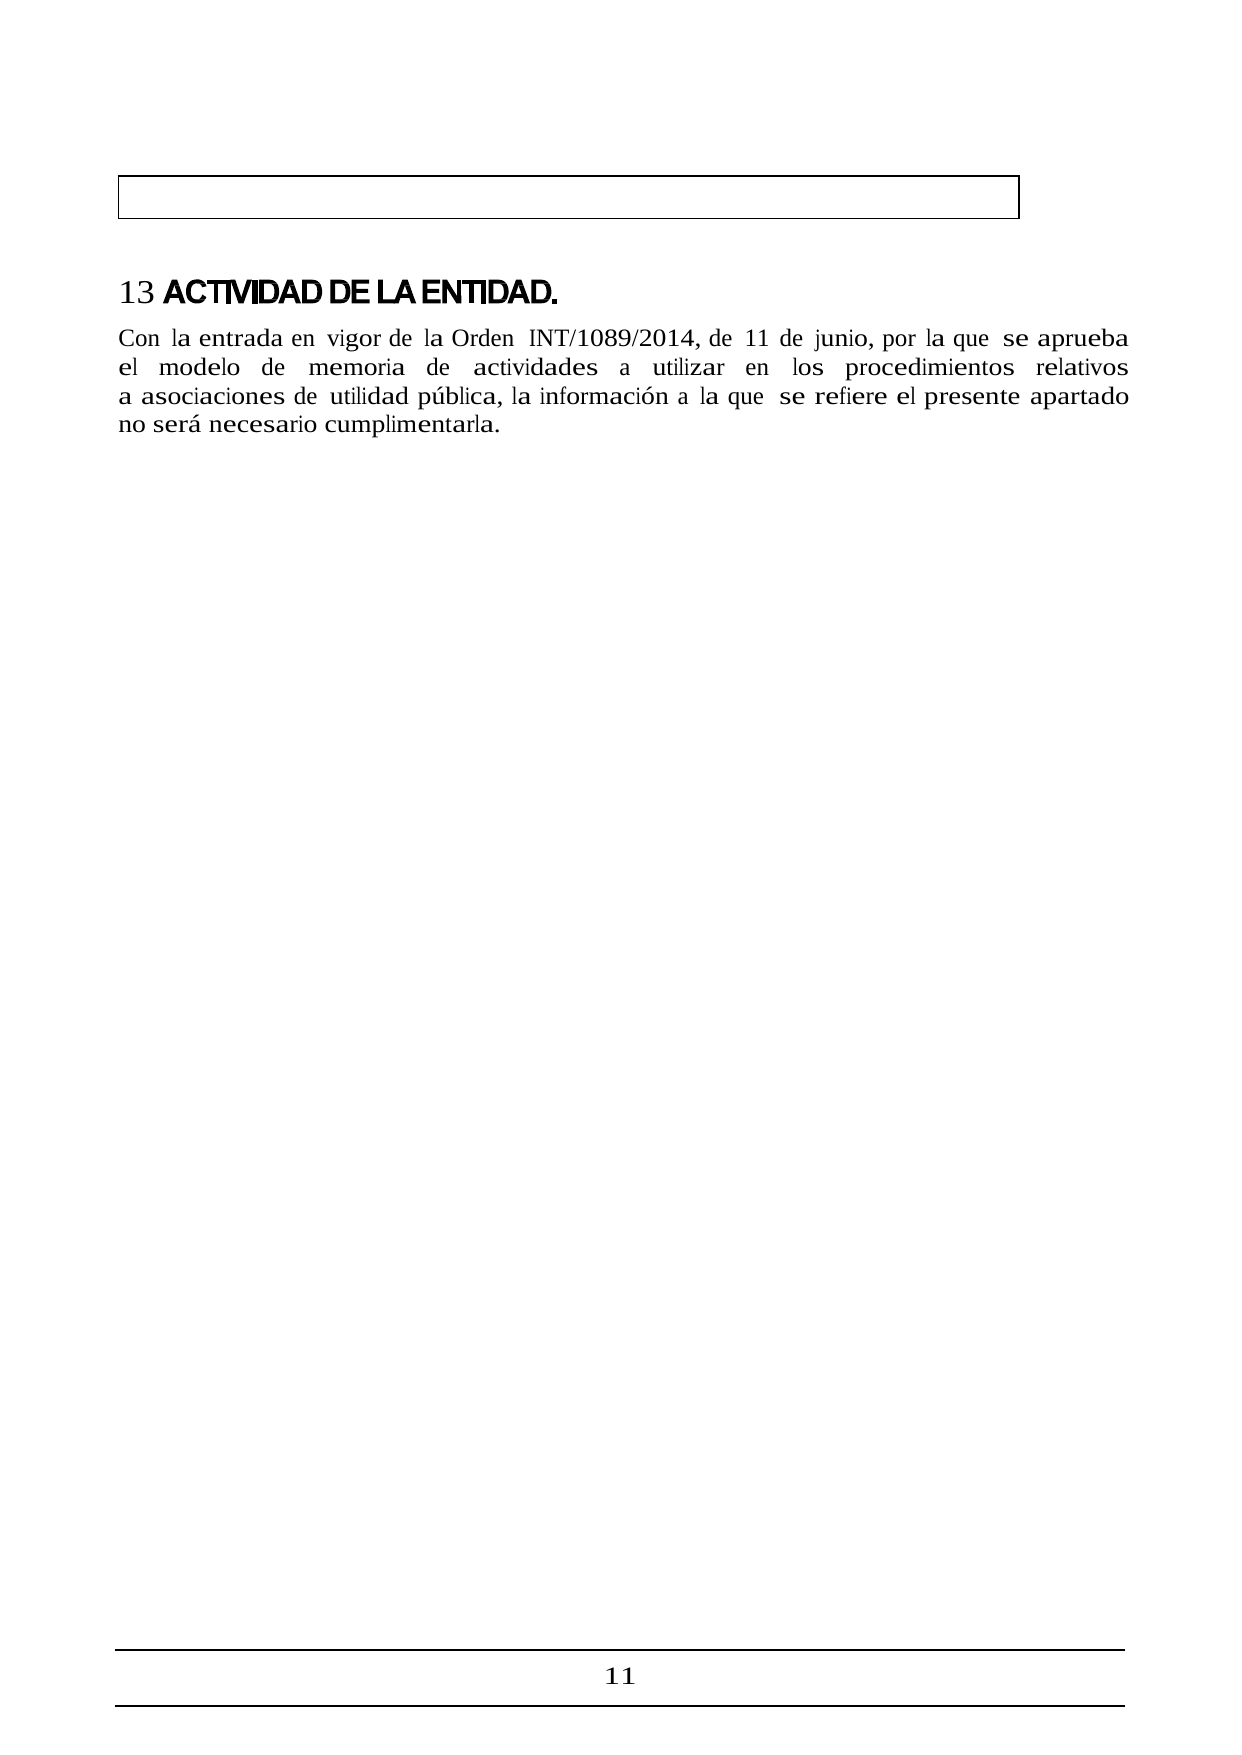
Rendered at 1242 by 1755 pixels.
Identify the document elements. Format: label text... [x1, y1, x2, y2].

text 13 [118, 272, 161, 311]
text Con la entrada en vigor de la Orden INT/1089/2014, de 11 de junio, por la que se aprueba el modelo de memoria de actividades a utilizar en los procedimientos relativos a asociaciones de utilidad pública, la información a la que se refiere el presente apartado no será necesario cumplimentarla. [118, 323, 1129, 438]
